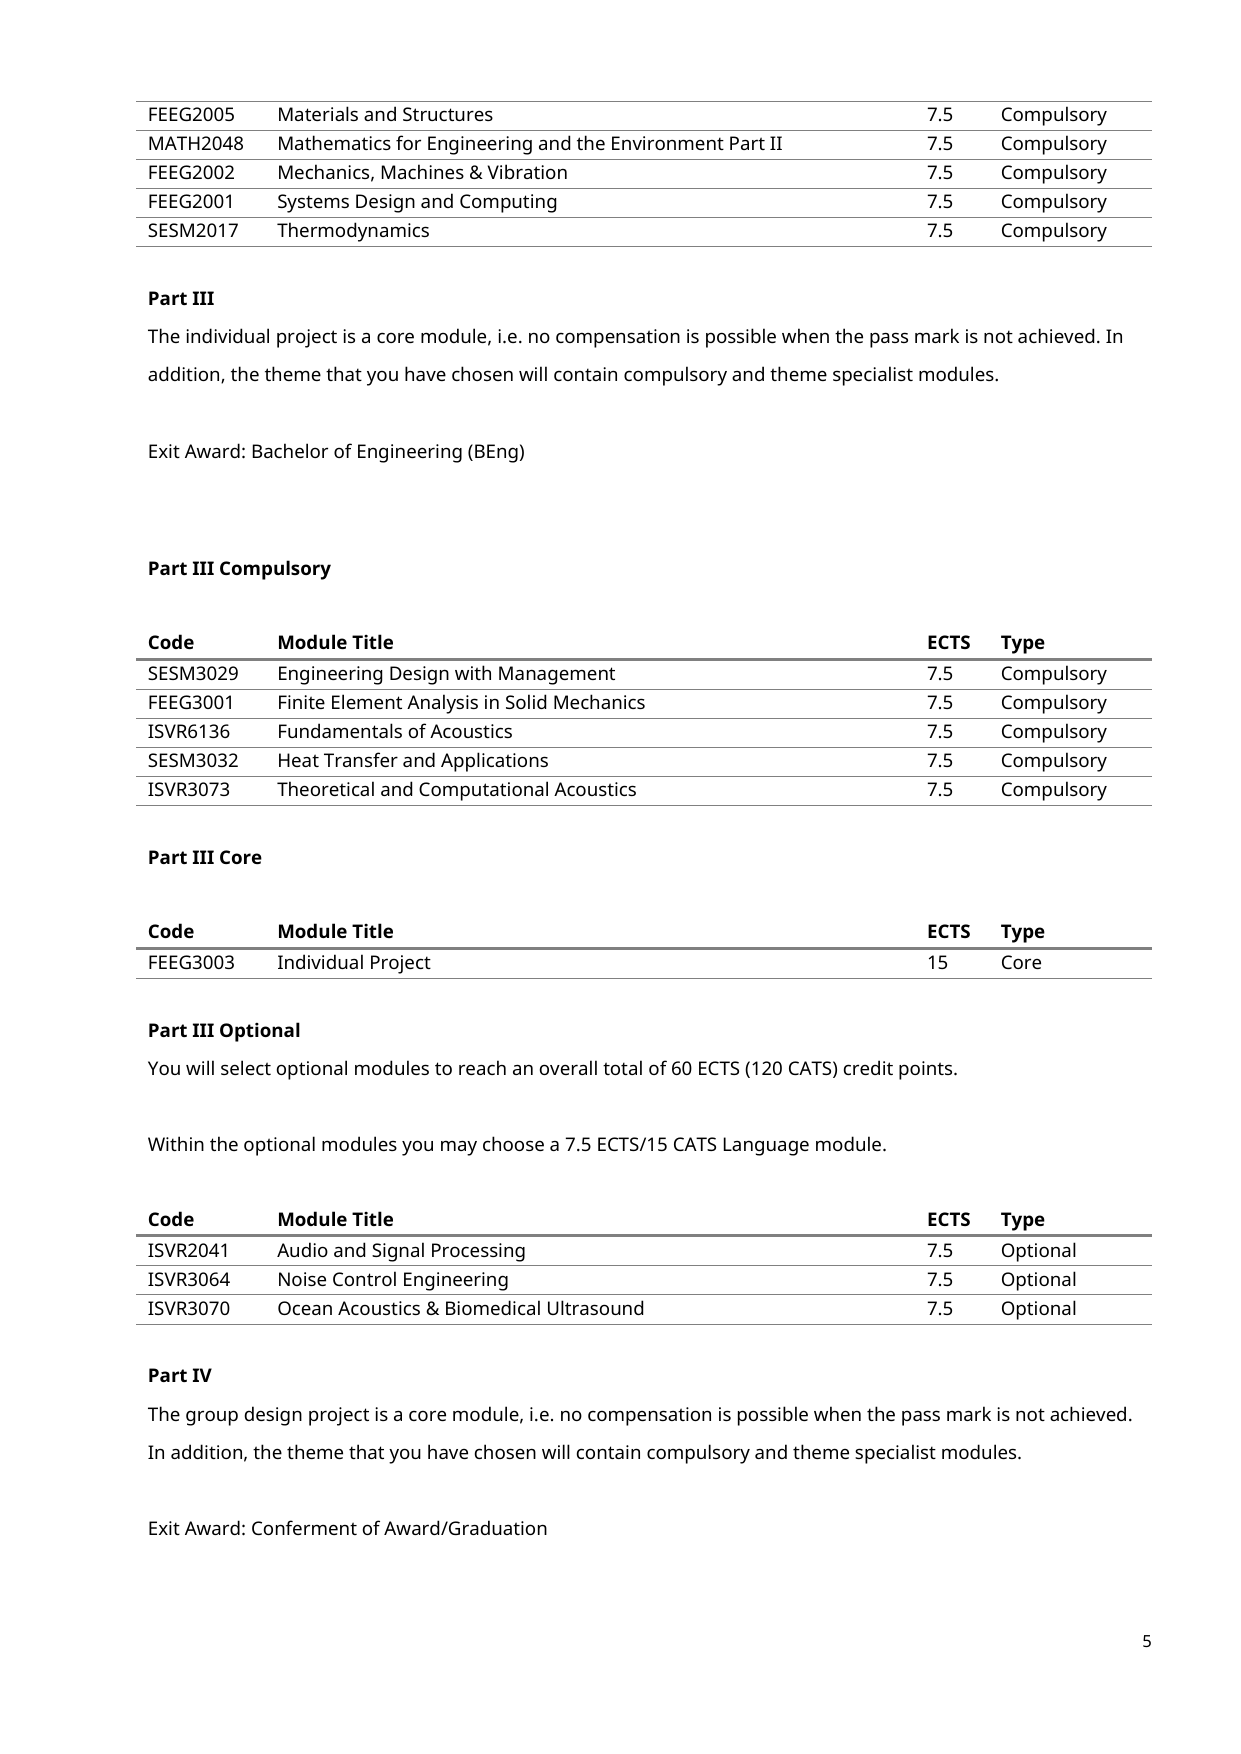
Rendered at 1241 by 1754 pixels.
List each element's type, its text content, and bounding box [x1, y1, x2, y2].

table_cell Module Title [266, 919, 916, 947]
table_cell Compulsory [989, 160, 1152, 188]
table_cell Thermodynamics [266, 218, 916, 246]
table_cell Compulsory [989, 189, 1152, 217]
table_cell Engineering Design with Management [266, 661, 916, 688]
table_cell Compulsory [989, 218, 1152, 246]
table_cell SESM3029 [136, 661, 266, 688]
table_cell Individual Project [266, 950, 916, 978]
table_cell ISVR3070 [136, 1295, 266, 1323]
table_cell 7.5 [916, 1266, 989, 1294]
table_cell Part III Core [136, 806, 1152, 918]
table_cell Noise Control Engineering [266, 1266, 916, 1294]
table_cell Module Title [266, 629, 916, 657]
table_cell Part III The individual project is a core module, i.e. no compensation is possible when the pass mark is not achieved. In addition, the theme that you have chosen will contain compulsory and theme specialist modules. Exit Award: Bachelor of Engineering (BEng) [136, 247, 1152, 517]
table_cell ECTS [916, 919, 989, 947]
table_cell 7.5 [916, 690, 989, 718]
table_cell MATH2048 [136, 131, 266, 159]
table_cell Code [136, 919, 266, 947]
table_cell ISVR3073 [136, 777, 266, 805]
table_cell Code [136, 1206, 266, 1234]
table_cell Heat Transfer and Applications [266, 748, 916, 776]
table_cell Optional [989, 1295, 1152, 1323]
table_cell Ocean Acoustics & Biomedical Ultrasound [266, 1295, 916, 1323]
table_cell Compulsory [989, 102, 1152, 129]
table_cell Part III Compulsory [136, 517, 1152, 629]
table_cell Mechanics, Machines & Vibration [266, 160, 916, 188]
table_cell ISVR2041 [136, 1237, 266, 1265]
table_cell Type [989, 1206, 1152, 1234]
table_cell Compulsory [989, 661, 1152, 688]
table_cell Optional [989, 1266, 1152, 1294]
table_cell SESM2017 [136, 218, 266, 246]
table_cell Systems Design and Computing [266, 189, 916, 217]
table_cell 7.5 [916, 160, 989, 188]
table_cell ISVR3064 [136, 1266, 266, 1294]
table_cell 7.5 [916, 661, 989, 688]
table_cell Core [989, 950, 1152, 978]
table_cell 7.5 [916, 102, 989, 129]
table_cell Compulsory [989, 131, 1152, 159]
table_cell FEEG2002 [136, 160, 266, 188]
table_cell ECTS [916, 629, 989, 657]
table_cell 7.5 [916, 1295, 989, 1323]
table_cell Part IV The group design project is a core module, i.e. no compensation is possible when the pass mark is not achieved. In addition, the theme that you have chosen will contain compulsory and theme specialist modules. Exit Award: Conferment of Award/Graduation [136, 1325, 1152, 1594]
table_cell Code [136, 629, 266, 657]
table_cell FEEG2005 [136, 102, 266, 129]
table_cell Compulsory [989, 719, 1152, 747]
table_cell Type [989, 629, 1152, 657]
table_cell Compulsory [989, 777, 1152, 805]
table_cell 7.5 [916, 218, 989, 246]
table_cell Type [989, 919, 1152, 947]
table_cell Theoretical and Computational Acoustics [266, 777, 916, 805]
table_cell Optional [989, 1237, 1152, 1265]
table_cell 7.5 [916, 777, 989, 805]
table_cell Compulsory [989, 690, 1152, 718]
table_cell ECTS [916, 1206, 989, 1234]
table_cell Fundamentals of Acoustics [266, 719, 916, 747]
table_cell Mathematics for Engineering and the Environment Part II [266, 131, 916, 159]
table_cell ISVR6136 [136, 719, 266, 747]
table_cell 15 [916, 950, 989, 978]
table_cell Finite Element Analysis in Solid Mechanics [266, 690, 916, 718]
table_cell 7.5 [916, 131, 989, 159]
table_cell FEEG3003 [136, 950, 266, 978]
table_cell FEEG2001 [136, 189, 266, 217]
table_cell 7.5 [916, 1237, 989, 1265]
table_cell 7.5 [916, 719, 989, 747]
table_cell 7.5 [916, 189, 989, 217]
table_cell Audio and Signal Processing [266, 1237, 916, 1265]
table_cell Module Title [266, 1206, 916, 1234]
table_cell FEEG3001 [136, 690, 266, 718]
table_cell SESM3032 [136, 748, 266, 776]
table_cell Materials and Structures [266, 102, 916, 129]
table_cell Compulsory [989, 748, 1152, 776]
table_cell 7.5 [916, 748, 989, 776]
table_cell Part III Optional You will select optional modules to reach an overall total of 60 ECTS (120 CATS) credit points. Within the optional modules you may choose a 7.5 ECTS/15 CATS Language module. [136, 979, 1152, 1206]
